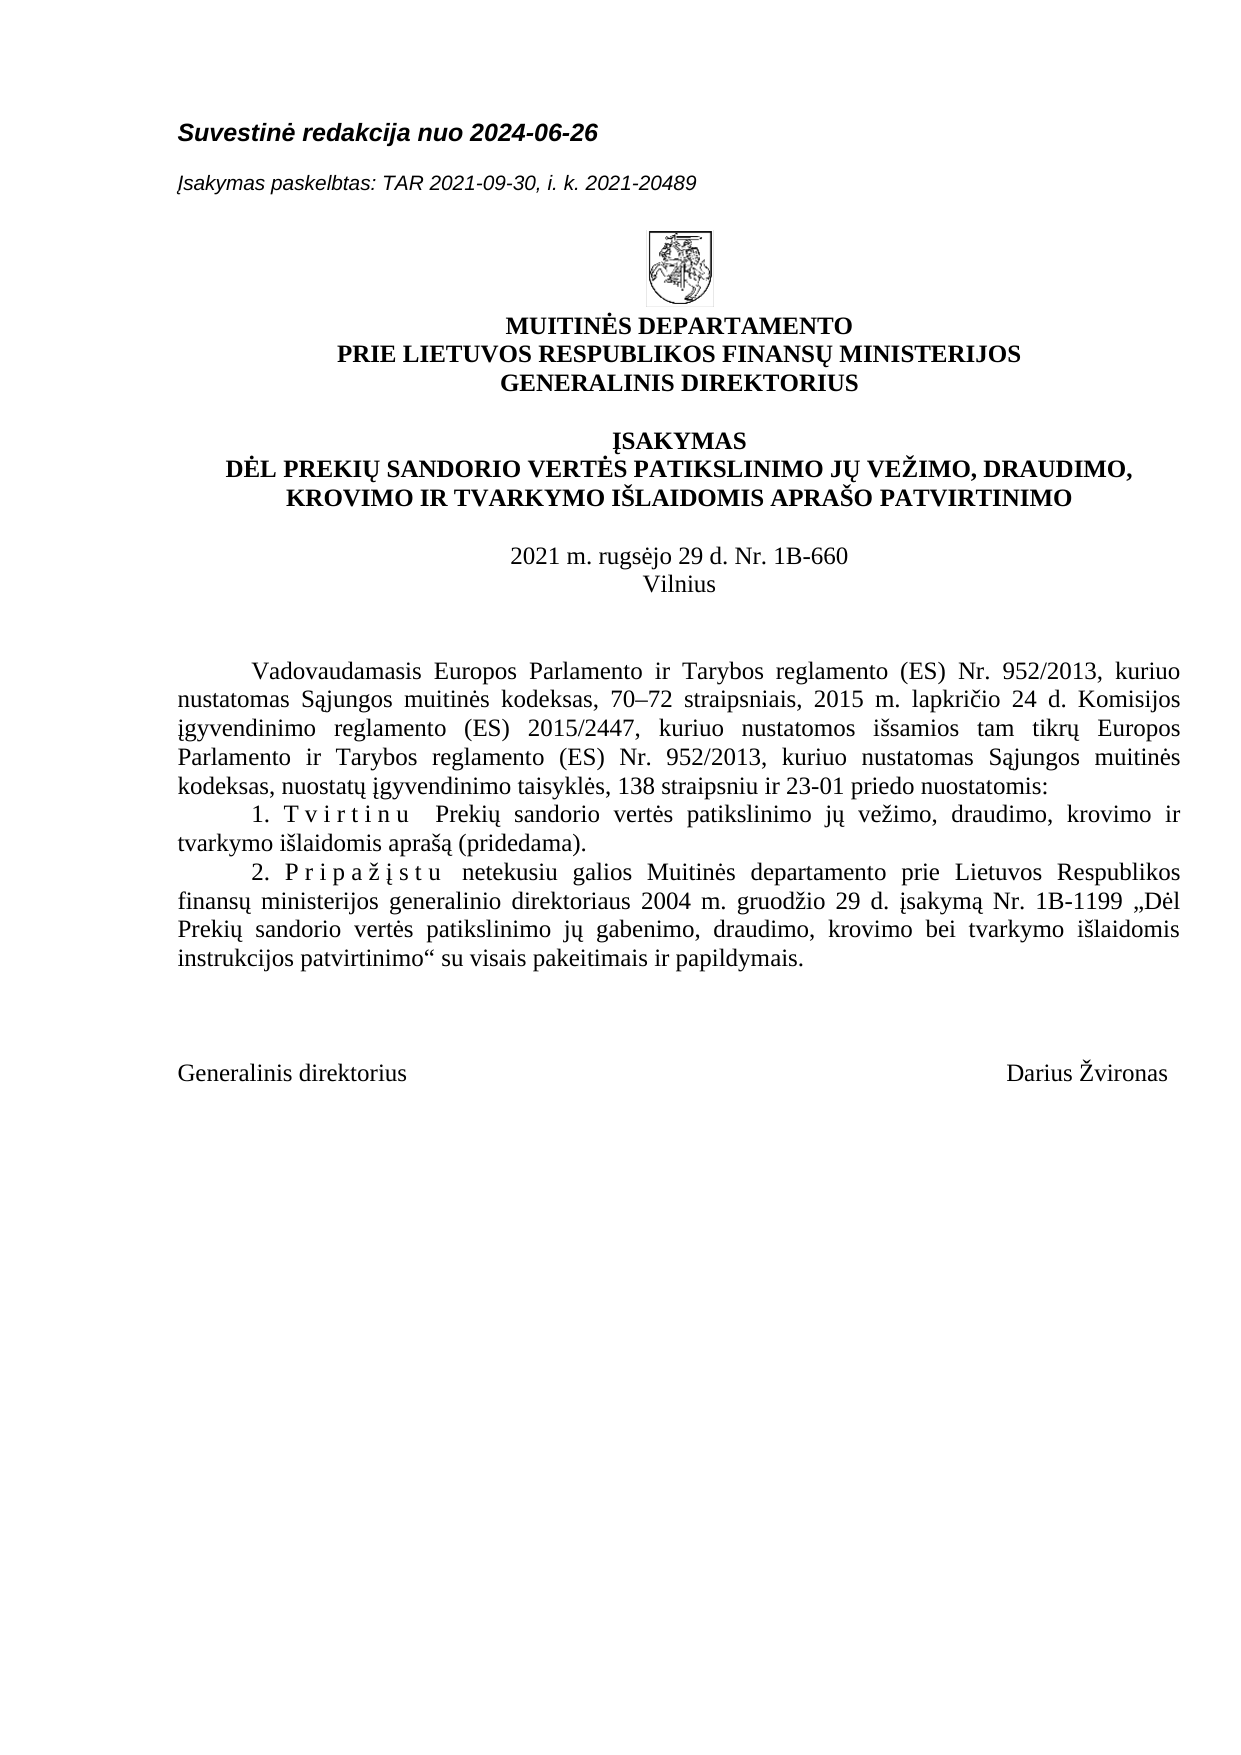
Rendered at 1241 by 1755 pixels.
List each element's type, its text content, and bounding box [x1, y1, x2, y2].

text 2. Pripažįstu netekusiu galios Muitinės departamento prie Lietuvos Respublikos finansų ministerijos generalinio direktoriaus 2004 m. gruodžio 29 d. įsakymą Nr. 1B-1199 „Dėl Prekių sandorio vertės patikslinimo jų gabenimo, draudimo, krovimo bei tvarkymo išlaidomis instrukcijos patvirtinimo“ su visais pakeitimais ir papildymais. [177, 857, 1181, 972]
text 2021 m. rugsėjo 29 d. Nr. 1B-660 [177, 541, 1181, 569]
text ĮSAKYMAS [177, 426, 1181, 454]
text Generalinis direktorius Darius Žvironas [177, 1058, 1181, 1087]
text PRIE LIETUVOS RESPUBLIKOS FINANSŲ MINISTERIJOS [177, 339, 1181, 368]
text Suvestinė redakcija nuo 2024-06-26 [177, 118, 1181, 147]
subtitle Vilnius [177, 569, 1181, 598]
text DĖL Prekių sandorio vertės patikslinimo jų VEŽIMO, draudimo, krovimo IR tvarkymo išlaidomis aprašo PATVIRTINIMO [177, 454, 1181, 512]
text Vadovaudamasis Europos Parlamento ir Tarybos reglamento (ES) Nr. 952/2013, kuriuo nustatomas Sąjungos muitinės kodeksas, 70–72 straipsniais, 2015 m. lapkričio 24 d. Komisijos įgyvendinimo reglamento (ES) 2015/2447, kuriuo nustatomos išsamios tam tikrų Europos Parlamento ir Tarybos reglamento (ES) Nr. 952/2013, kuriuo nustatomas Sąjungos muitinės kodeksas, nuostatų įgyvendinimo taisyklės, 138 straipsniu ir 23-01 priedo nuostatomis: [177, 656, 1181, 799]
text GENERALINIS DIREKTORIUS [177, 368, 1181, 397]
text 1. Tvirtinu Prekių sandorio vertės patikslinimo jų vežimo, draudimo, krovimo ir tvarkymo išlaidomis aprašą (pridedama). [177, 799, 1181, 857]
text MUITINĖS DEPARTAMENTO [177, 311, 1181, 339]
text Įsakymas paskelbtas: TAR 2021-09-30, i. k. 2021-20489 [177, 171, 1181, 195]
